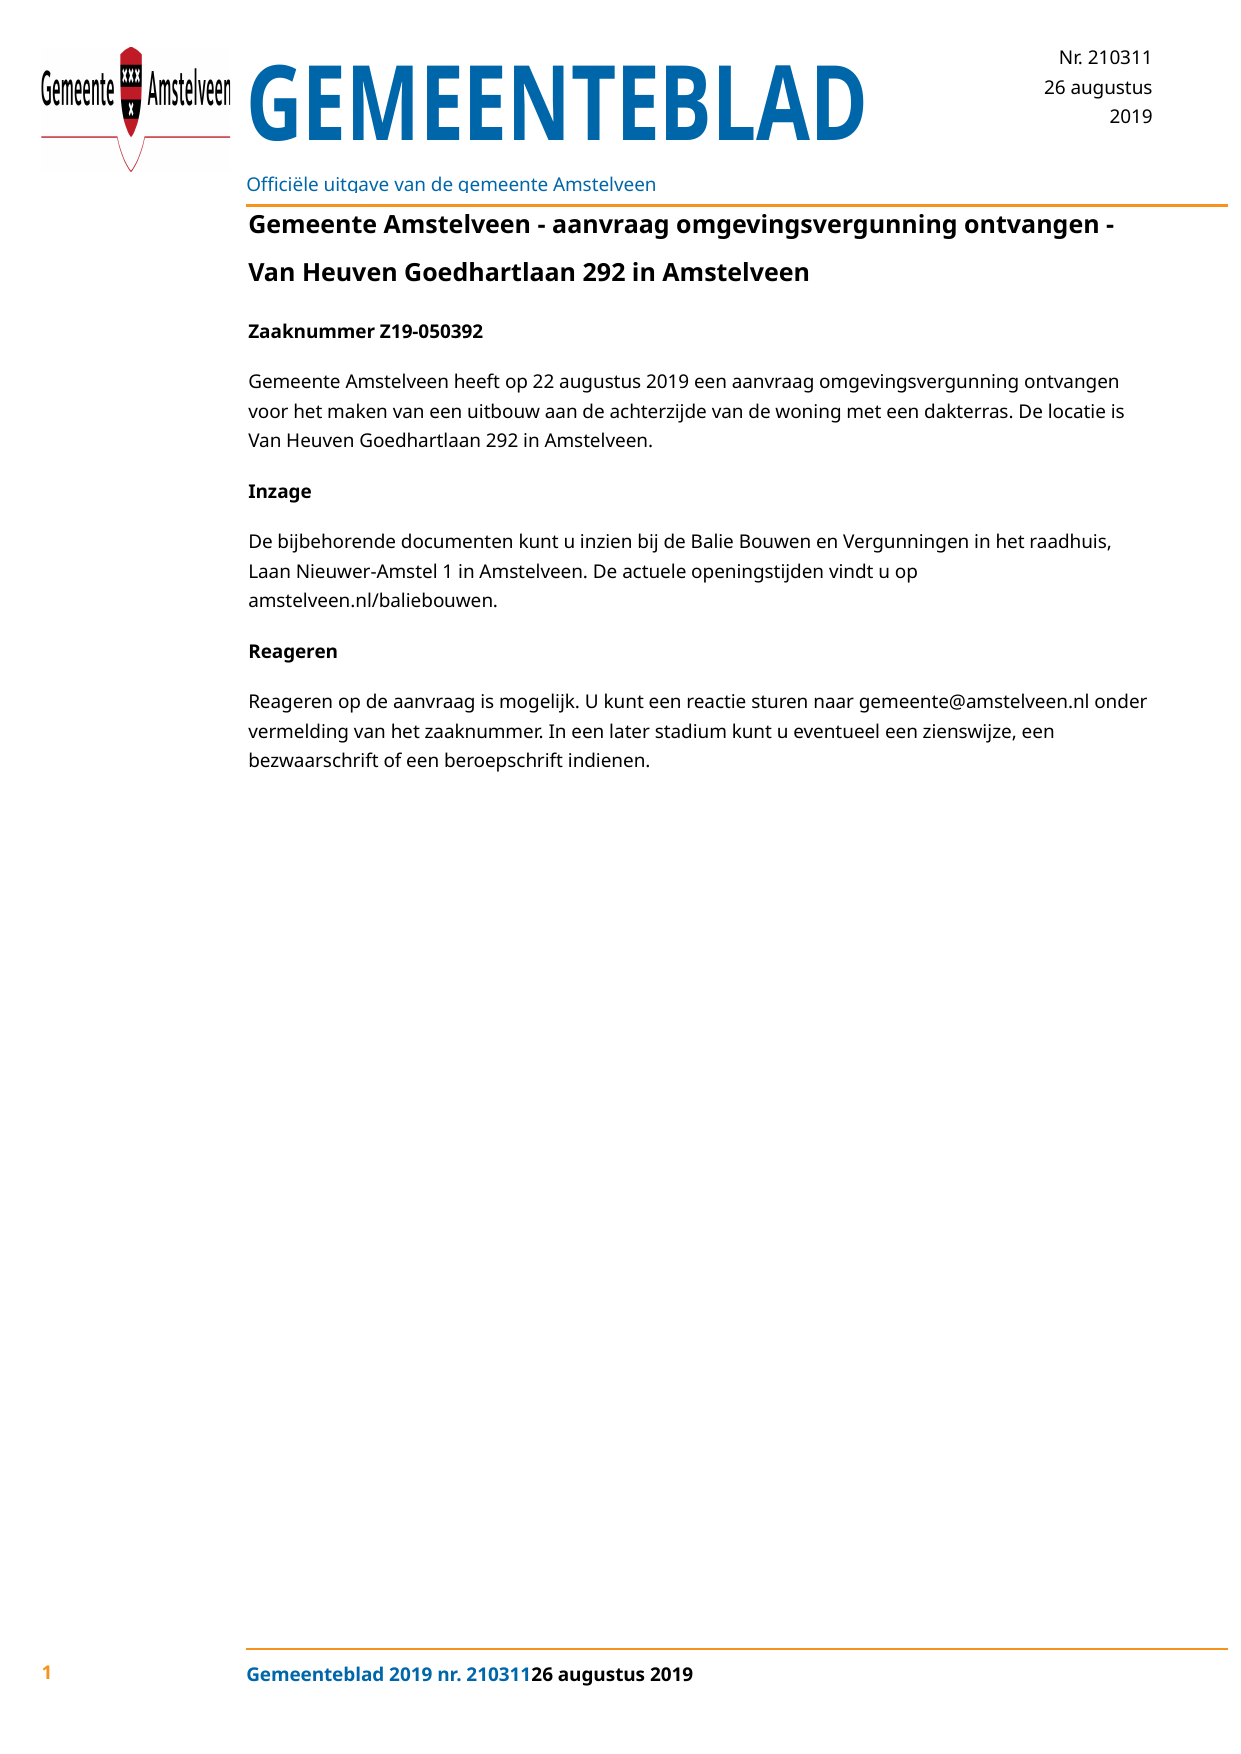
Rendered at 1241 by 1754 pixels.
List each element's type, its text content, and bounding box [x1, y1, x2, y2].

text De bijbehorende documenten kunt u inzien bij de Balie Bouwen en Vergunningen in het raadhuis, Laan Nieuwer-Amstel 1 in Amstelveen. De actuele openingstijden vindt u op amstelveen.nl/baliebouwen. [248, 528, 1152, 613]
text Reageren op de aanvraag is mogelijk. U kunt een reactie sturen naar gemeente@amstelveen.nl onder vermelding van het zaaknummer. In een later stadium kunt u eventueel een zienswijze, een bezwaarschrift of een beroepschrift indienen. [248, 688, 1152, 773]
text Gemeente Amstelveen - aanvraag omgevingsvergunning ontvangen - Van Heuven Goedhartlaan 292 in Amstelveen [248, 207, 1152, 288]
text Zaaknummer Z19-050392 [248, 318, 1152, 344]
text Reageren [248, 638, 1152, 664]
text Inzage [248, 478, 1152, 504]
text Gemeente Amstelveen heeft op 22 augustus 2019 een aanvraag omgevingsvergunning ontvangen voor het maken van een uitbouw aan de achterzijde van de woning met een dakterras. De locatie is Van Heuven Goedhartlaan 292 in Amstelveen. [248, 368, 1152, 453]
picture [41, 47, 231, 172]
